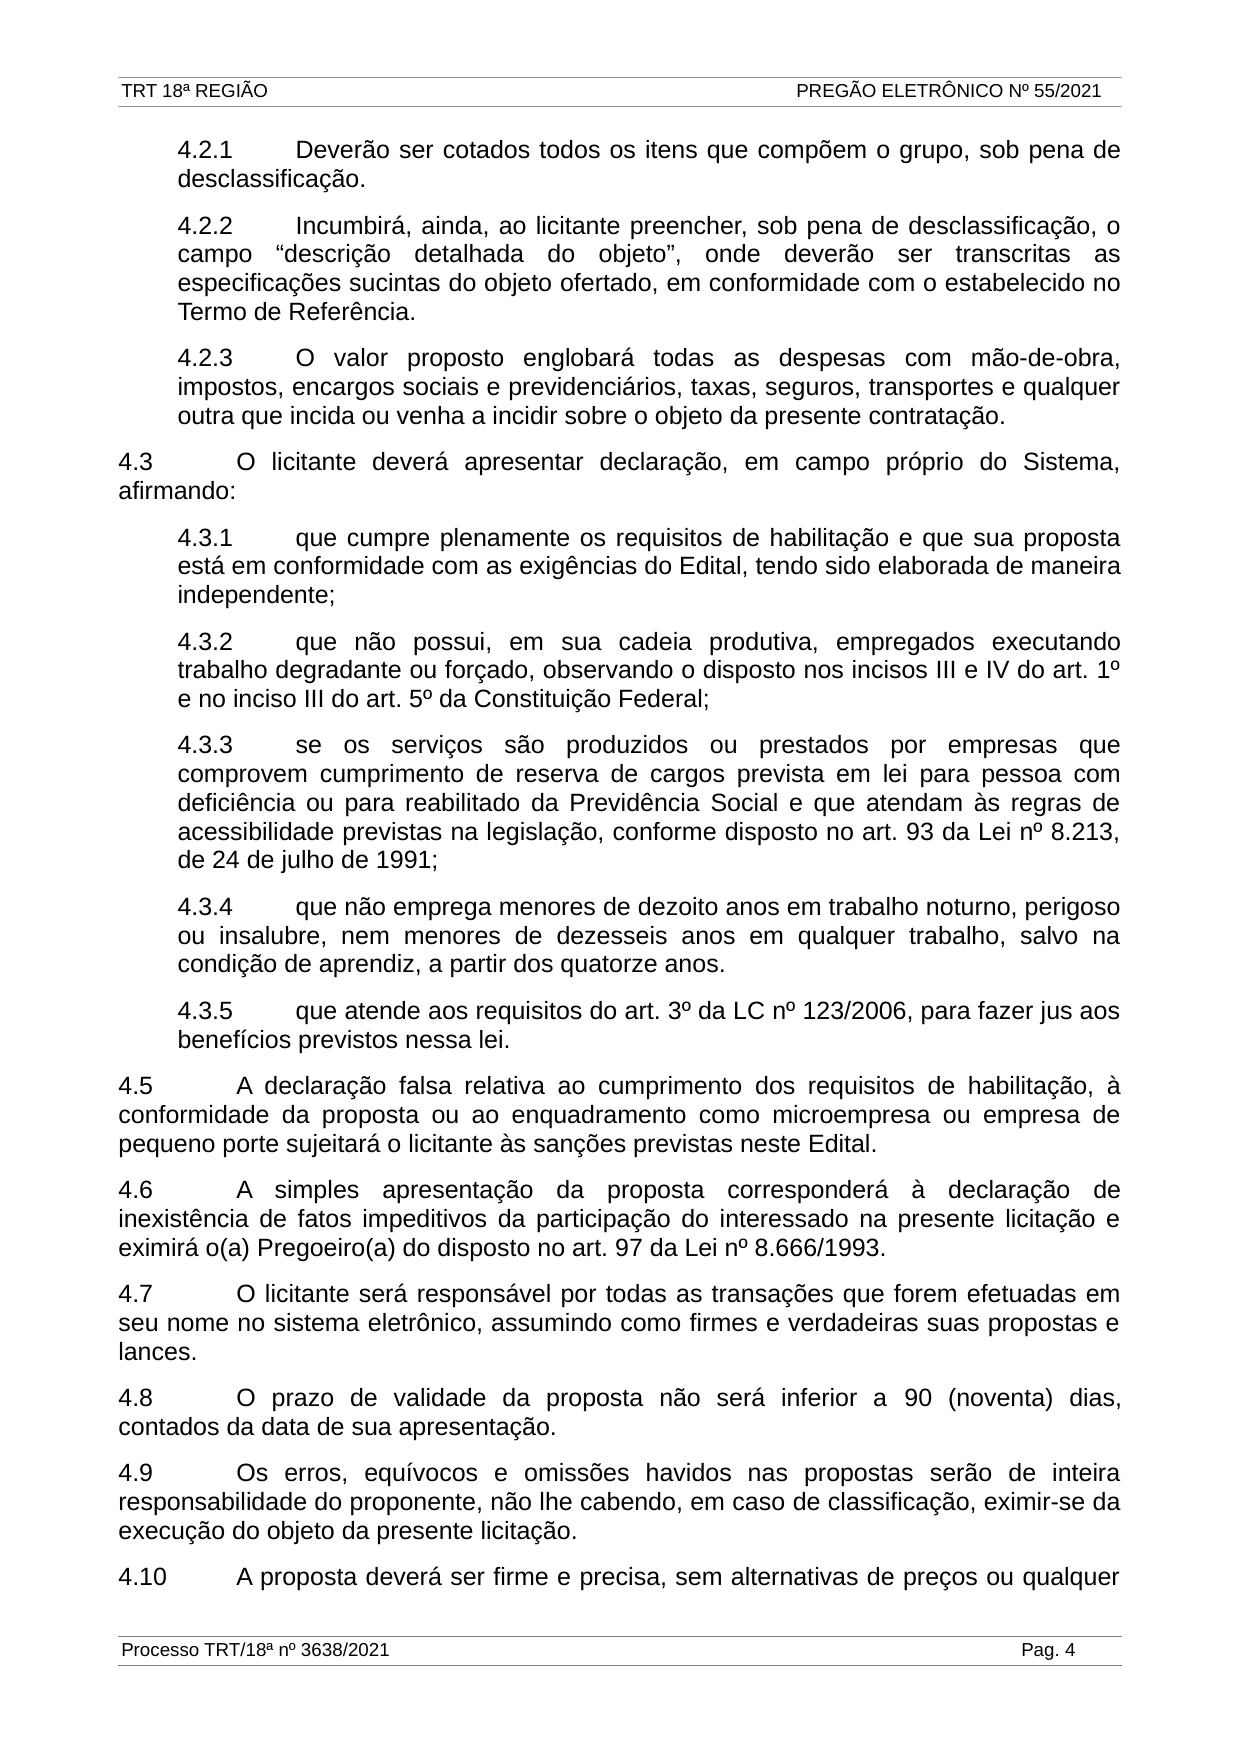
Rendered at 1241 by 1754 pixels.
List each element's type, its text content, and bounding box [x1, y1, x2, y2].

text 4.10 A proposta deverá ser firme e precisa, sem alternativas de preços ou qualquer [118, 1562, 1122, 1591]
list 4.2.1 Deverão ser cotados todos os itens que compõem o grupo, sob pena de desclassificação. [177, 136, 1122, 193]
text 4.5 A declaração falsa relativa ao cumprimento dos requisitos de habilitação, à conformidade da proposta ou ao enquadramento como microempresa ou empresa de pequeno porte sujeitará o licitante às sanções previstas neste Edital. [118, 1071, 1122, 1157]
text 4.6 A simples apresentação da proposta corresponderá à declaração de inexistência de fatos impeditivos da participação do interessado na presente licitação e eximirá o(a) Pregoeiro(a) do disposto no art. 97 da Lei nº 8.666/1993. [118, 1175, 1122, 1261]
text 4.9 Os erros, equívocos e omissões havidos nas propostas serão de inteira responsabilidade do proponente, não lhe cabendo, em caso de classificação, eximir-se da execução do objeto da presente licitação. [118, 1458, 1122, 1544]
text 4.8 O prazo de validade da proposta não será inferior a 90 (noventa) dias, contados da data de sua apresentação. [118, 1383, 1122, 1441]
list 4.2.3 O valor proposto englobará todas as despesas com mão-de-obra, impostos, encargos sociais e previdenciários, taxas, seguros, transportes e qualquer outra que incida ou venha a incidir sobre o objeto da presente contratação. [177, 343, 1122, 430]
list 4.2.2 Incumbirá, ainda, ao licitante preencher, sob pena de desclassificação, o campo “descrição detalhada do objeto”, onde deverão ser transcritas as especificações sucintas do objeto ofertado, em conformidade com o estabelecido no Termo de Referência. [177, 211, 1122, 326]
text 4.3.3 se os serviços são produzidos ou prestados por empresas que comprovem cumprimento de reserva de cargos prevista em lei para pessoa com deficiência ou para reabilitado da Previdência Social e que atendam às regras de acessibilidade previstas na legislação, conforme disposto no art. 93 da Lei nº 8.213, de 24 de julho de 1991; [177, 731, 1122, 874]
text 4.3.2 que não possui, em sua cadeia produtiva, empregados executando trabalho degradante ou forçado, observando o disposto nos incisos III e IV do art. 1º e no inciso III do art. 5º da Constituição Federal; [177, 627, 1122, 713]
list 4.7 O licitante será responsável por todas as transações que forem efetuadas em seu nome no sistema eletrônico, assumindo como firmes e verdadeiras suas propostas e lances. [118, 1279, 1122, 1365]
text 4.3 O licitante deverá apresentar declaração, em campo próprio do Sistema, afirmando: [118, 447, 1122, 505]
text 4.3.4 que não emprega menores de dezoito anos em trabalho noturno, perigoso ou insalubre, nem menores de dezesseis anos em qualquer trabalho, salvo na condição de aprendiz, a partir dos quatorze anos. [177, 892, 1122, 978]
text 4.3.5 que atende aos requisitos do art. 3º da LC nº 123/2006, para fazer jus aos benefícios previstos nessa lei. [177, 996, 1122, 1053]
text 4.3.1 que cumpre plenamente os requisitos de habilitação e que sua proposta está em conformidade com as exigências do Edital, tendo sido elaborada de maneira independente; [177, 523, 1122, 609]
